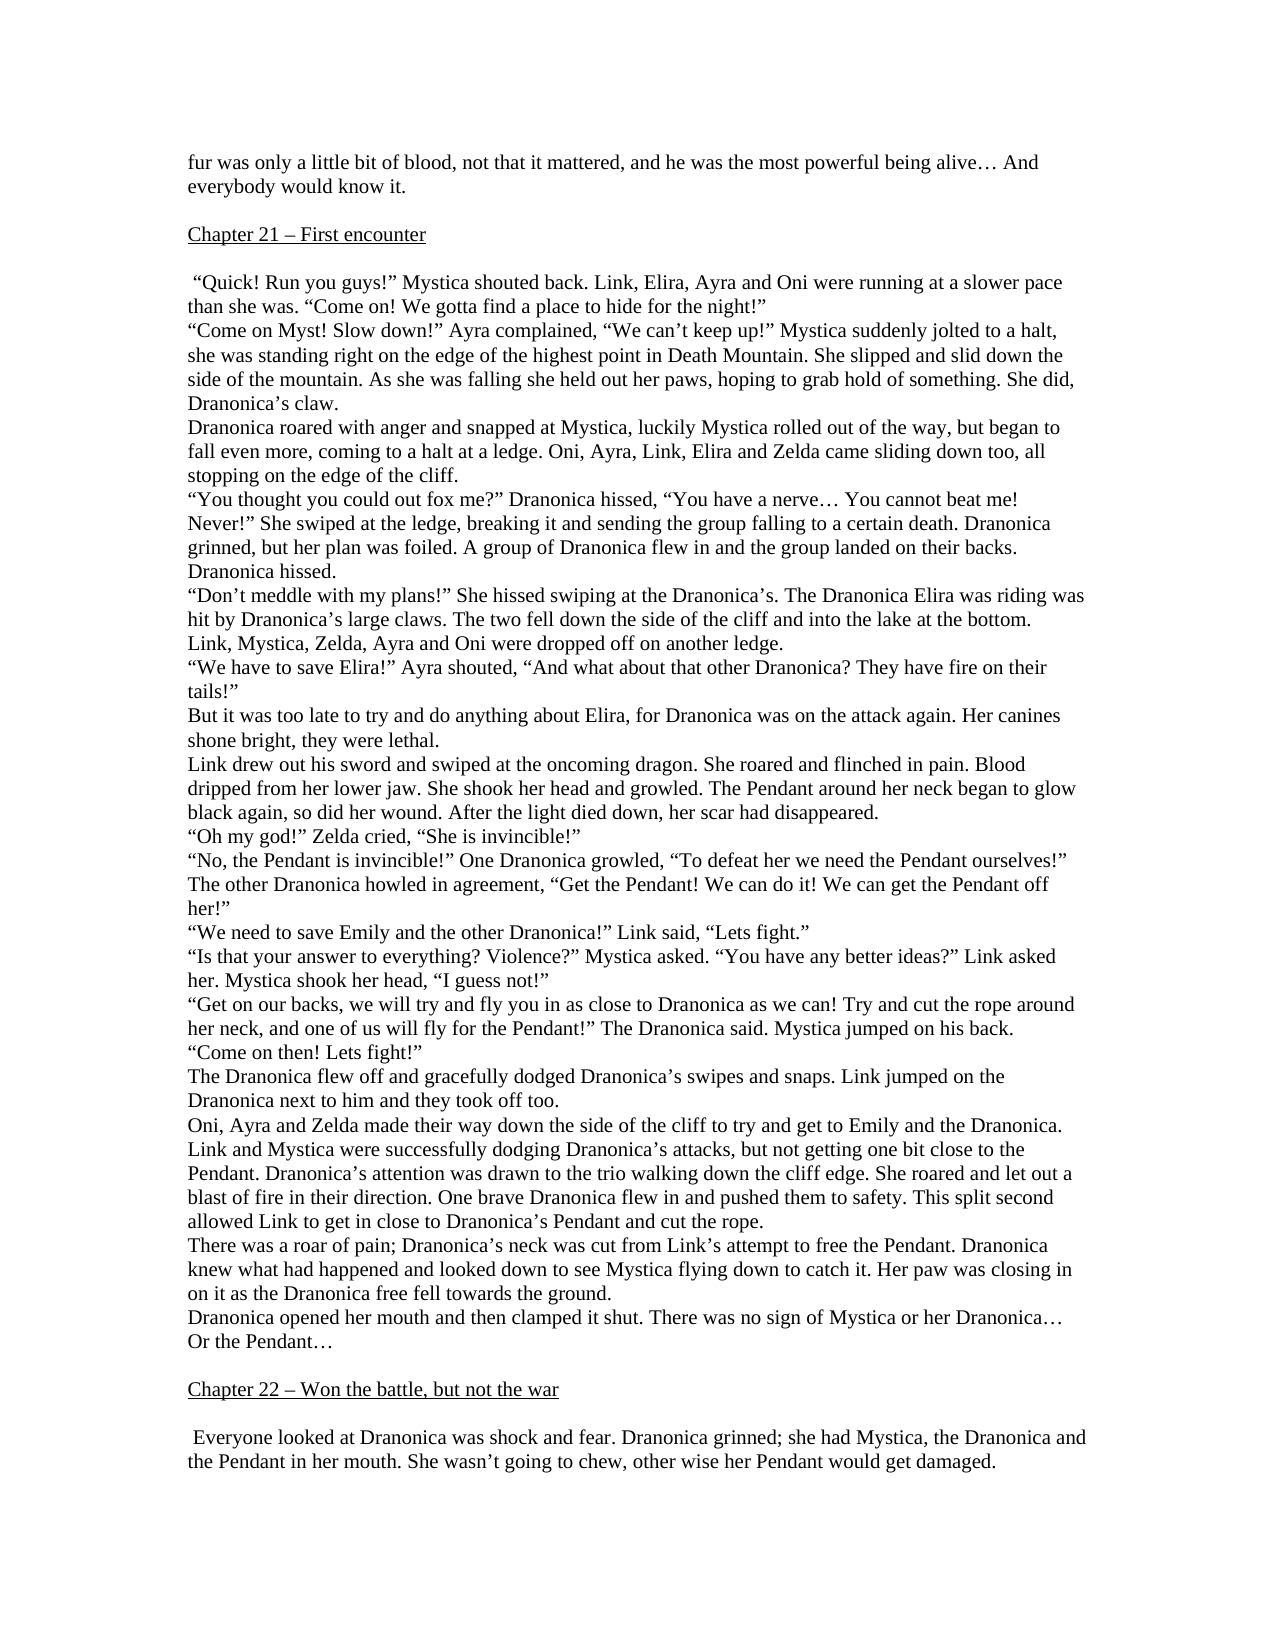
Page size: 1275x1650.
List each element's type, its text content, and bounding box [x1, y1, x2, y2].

text Chapter 21 – First encounter [187, 222, 1087, 246]
text “You thought you could out fox me?” Dranonica hissed, “You have a nerve… You cannot beat me! Never!” She swiped at the ledge, breaking it and sending the group falling to a certain death. Dranonica grinned, but her plan was foiled. A group of Dranonica flew in and the group landed on their backs. Dranonica hissed. [187, 487, 1087, 583]
text “Quick! Run you guys!” Mystica shouted back. Link, Elira, Ayra and Oni were running at a slower pace than she was. “Come on! We gotta find a place to hide for the night!” [187, 270, 1087, 318]
text Everyone looked at Dranonica was shock and fear. Dranonica grinned; she had Mystica, the Dranonica and the Pendant in her mouth. She wasn’t going to chew, other wise her Pendant would get damaged. [187, 1425, 1087, 1473]
text “Is that your answer to everything? Violence?” Mystica asked. “You have any better ideas?” Link asked her. Mystica shook her head, “I guess not!” [187, 944, 1087, 992]
text The Dranonica flew off and gracefully dodged Dranonica’s swipes and snaps. Link jumped on the Dranonica next to him and they took off too. [187, 1064, 1087, 1112]
text Link drew out his sword and swiped at the oncoming dragon. She roared and flinched in pain. Blood dripped from her lower jaw. She shook her head and growled. The Pendant around her neck began to glow black again, so did her wound. After the light died down, her scar had disappeared. [187, 752, 1087, 824]
text There was a roar of pain; Dranonica’s neck was cut from Link’s attempt to free the Pendant. Dranonica knew what had happened and looked down to see Mystica flying down to catch it. Her paw was closing in on it as the Dranonica free fell towards the ground. [187, 1233, 1087, 1305]
text “No, the Pendant is invincible!” One Dranonica growled, “To defeat her we need the Pendant ourselves!” [187, 848, 1087, 872]
text “We have to save Elira!” Ayra shouted, “And what about that other Dranonica? They have fire on their tails!” [187, 655, 1087, 703]
text Link and Mystica were successfully dodging Dranonica’s attacks, but not getting one bit close to the Pendant. Dranonica’s attention was drawn to the trio walking down the cliff edge. She roared and let out a blast of fire in their direction. One brave Dranonica flew in and pushed them to safety. This split second allowed Link to get in close to Dranonica’s Pendant and cut the rope. [187, 1137, 1087, 1233]
text “We need to save Emily and the other Dranonica!” Link said, “Lets fight.” [187, 920, 1087, 944]
text Link, Mystica, Zelda, Ayra and Oni were dropped off on another ledge. [187, 631, 1087, 655]
text “Get on our backs, we will try and fly you in as close to Dranonica as we can! Try and cut the rope around her neck, and one of us will fly for the Pendant!” The Dranonica said. Mystica jumped on his back. [187, 992, 1087, 1040]
text Chapter 22 – Won the battle, but not the war [187, 1377, 1087, 1401]
text Dranonica roared with anger and snapped at Mystica, luckily Mystica rolled out of the way, but began to fall even more, coming to a halt at a ledge. Oni, Ayra, Link, Elira and Zelda came sliding down too, all stopping on the edge of the cliff. [187, 415, 1087, 487]
text “Oh my god!” Zelda cried, “She is invincible!” [187, 824, 1087, 848]
text fur was only a little bit of blood, not that it mattered, and he was the most powerful being alive… And everybody would know it. [187, 150, 1087, 198]
text “Come on Myst! Slow down!” Ayra complained, “We can’t keep up!” Mystica suddenly jolted to a halt, she was standing right on the edge of the highest point in Death Mountain. She slipped and slid down the side of the mountain. As she was falling she held out her paws, hoping to grab hold of something. She did, Dranonica’s claw. [187, 318, 1087, 415]
text But it was too late to try and do anything about Elira, for Dranonica was on the attack again. Her canines shone bright, they were lethal. [187, 703, 1087, 752]
text The other Dranonica howled in agreement, “Get the Pendant! We can do it! We can get the Pendant off her!” [187, 872, 1087, 920]
text Dranonica opened her mouth and then clamped it shut. There was no sign of Mystica or her Dranonica… Or the Pendant… [187, 1305, 1087, 1353]
text “Don’t meddle with my plans!” She hissed swiping at the Dranonica’s. The Dranonica Elira was riding was hit by Dranonica’s large claws. The two fell down the side of the cliff and into the lake at the bottom. [187, 583, 1087, 631]
text Oni, Ayra and Zelda made their way down the side of the cliff to try and get to Emily and the Dranonica. [187, 1112, 1087, 1137]
text “Come on then! Lets fight!” [187, 1040, 1087, 1064]
